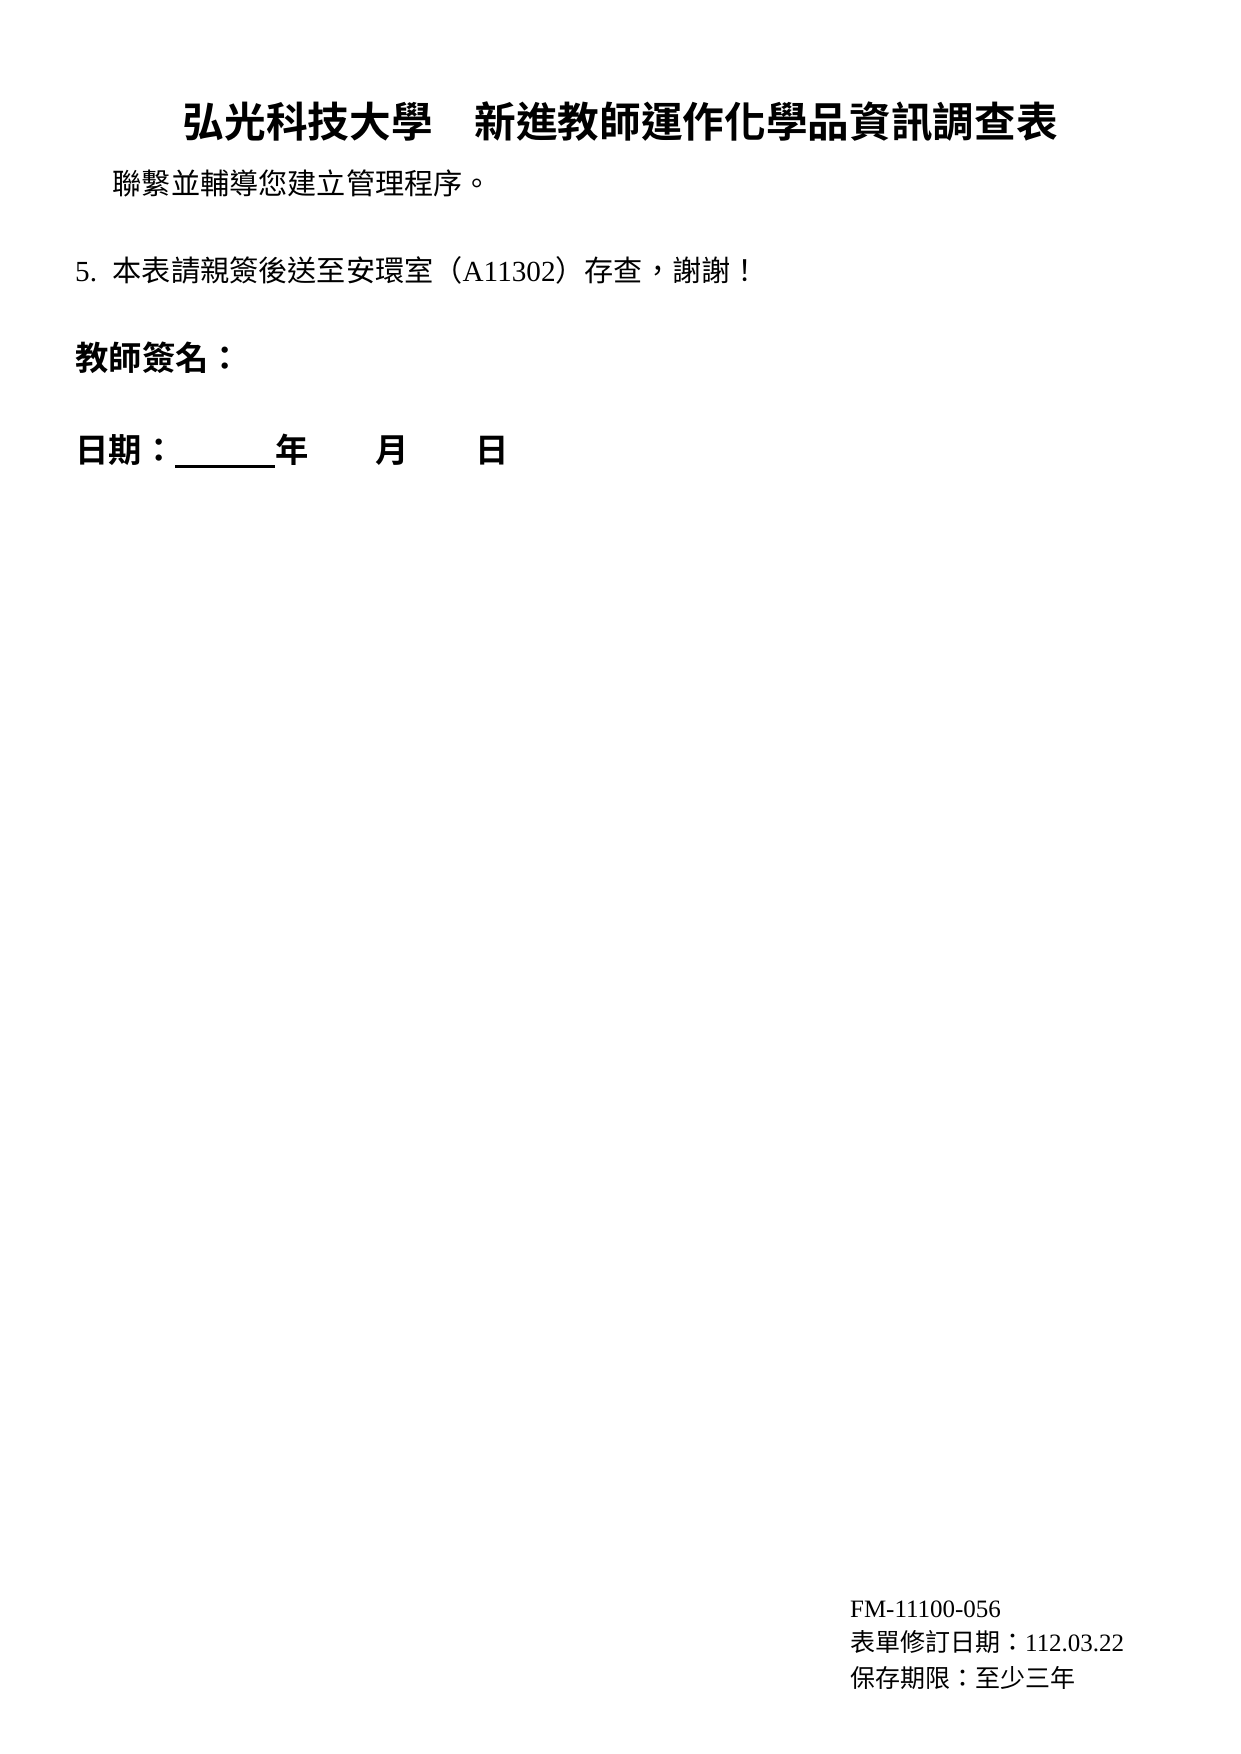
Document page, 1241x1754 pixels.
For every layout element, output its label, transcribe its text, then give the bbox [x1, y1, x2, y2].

list 本表請親簽後送至安環室（A11302）存查，謝謝！ [75, 240, 1165, 290]
text 教師簽名： [75, 327, 1165, 382]
text 日期： 年 月 日 [75, 419, 1165, 473]
list 聯繫並輔導您建立管理程序。 [75, 152, 1165, 202]
